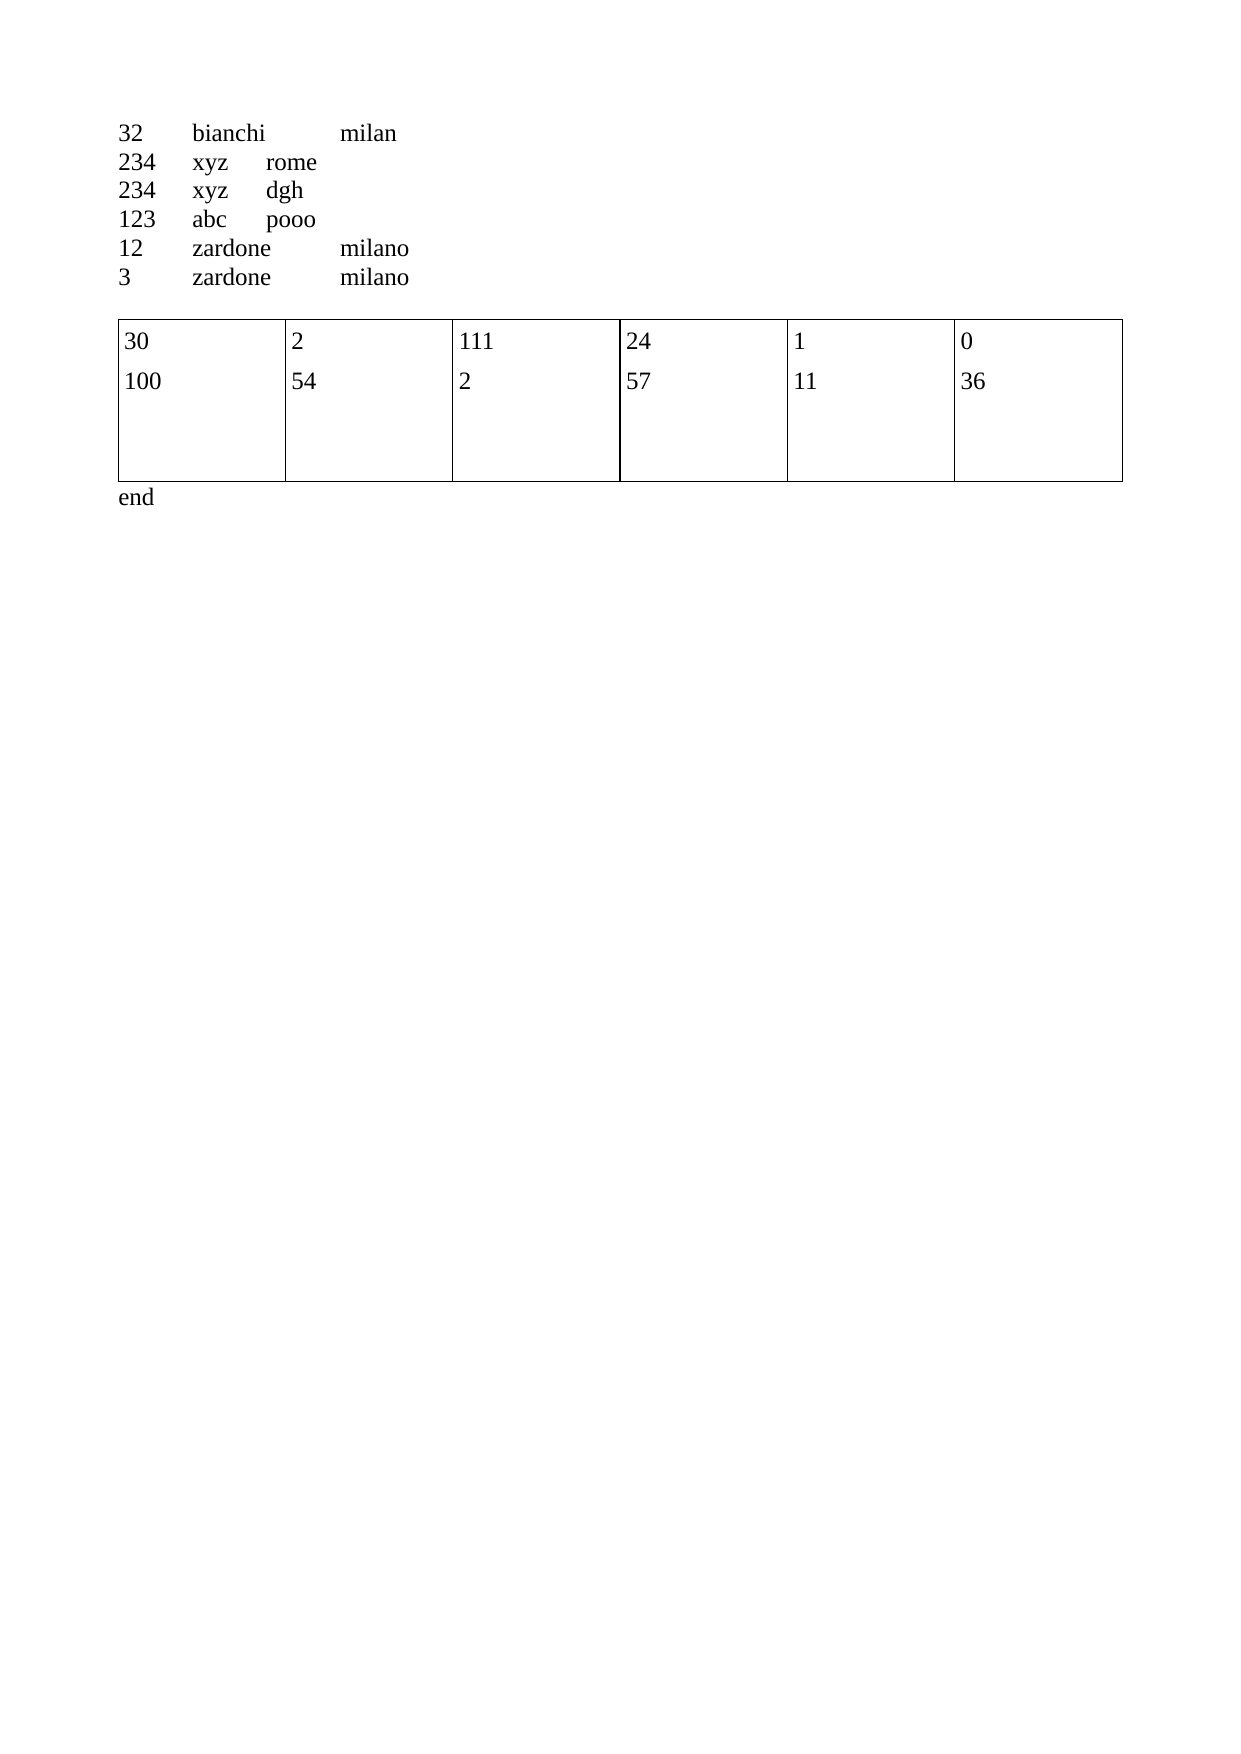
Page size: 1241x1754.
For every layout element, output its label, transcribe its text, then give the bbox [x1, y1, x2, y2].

table_cell [788, 401, 954, 441]
table_cell [286, 441, 452, 481]
table_header 30 [119, 320, 285, 361]
table_header 1 [788, 320, 954, 361]
table_cell [286, 401, 452, 441]
table_cell 2 [453, 361, 619, 401]
text 123 abc pooo [118, 204, 1122, 233]
text 32 bianchi milan [118, 118, 1122, 147]
table_cell 57 [621, 361, 787, 401]
text 234 xyz rome [118, 147, 1122, 176]
table_cell 11 [788, 361, 954, 401]
table_cell [621, 401, 787, 441]
table_cell [453, 441, 619, 481]
table_cell [955, 401, 1122, 441]
table_header 24 [621, 320, 787, 361]
table_cell [453, 401, 619, 441]
table_header 2 [286, 320, 452, 361]
text 3 zardone milano [118, 262, 1122, 291]
table_cell [119, 401, 285, 441]
table_cell [955, 441, 1122, 481]
table_cell [788, 441, 954, 481]
text 234 xyz dgh [118, 176, 1122, 204]
table_cell 54 [286, 361, 452, 401]
table_cell [119, 441, 285, 481]
table_header 0 [955, 320, 1122, 361]
table_header 111 [453, 320, 619, 361]
table_cell 100 [119, 361, 285, 401]
text 12 zardone milano [118, 233, 1122, 262]
text end [118, 482, 1122, 511]
table_cell 36 [955, 361, 1122, 401]
table_cell [621, 441, 787, 481]
